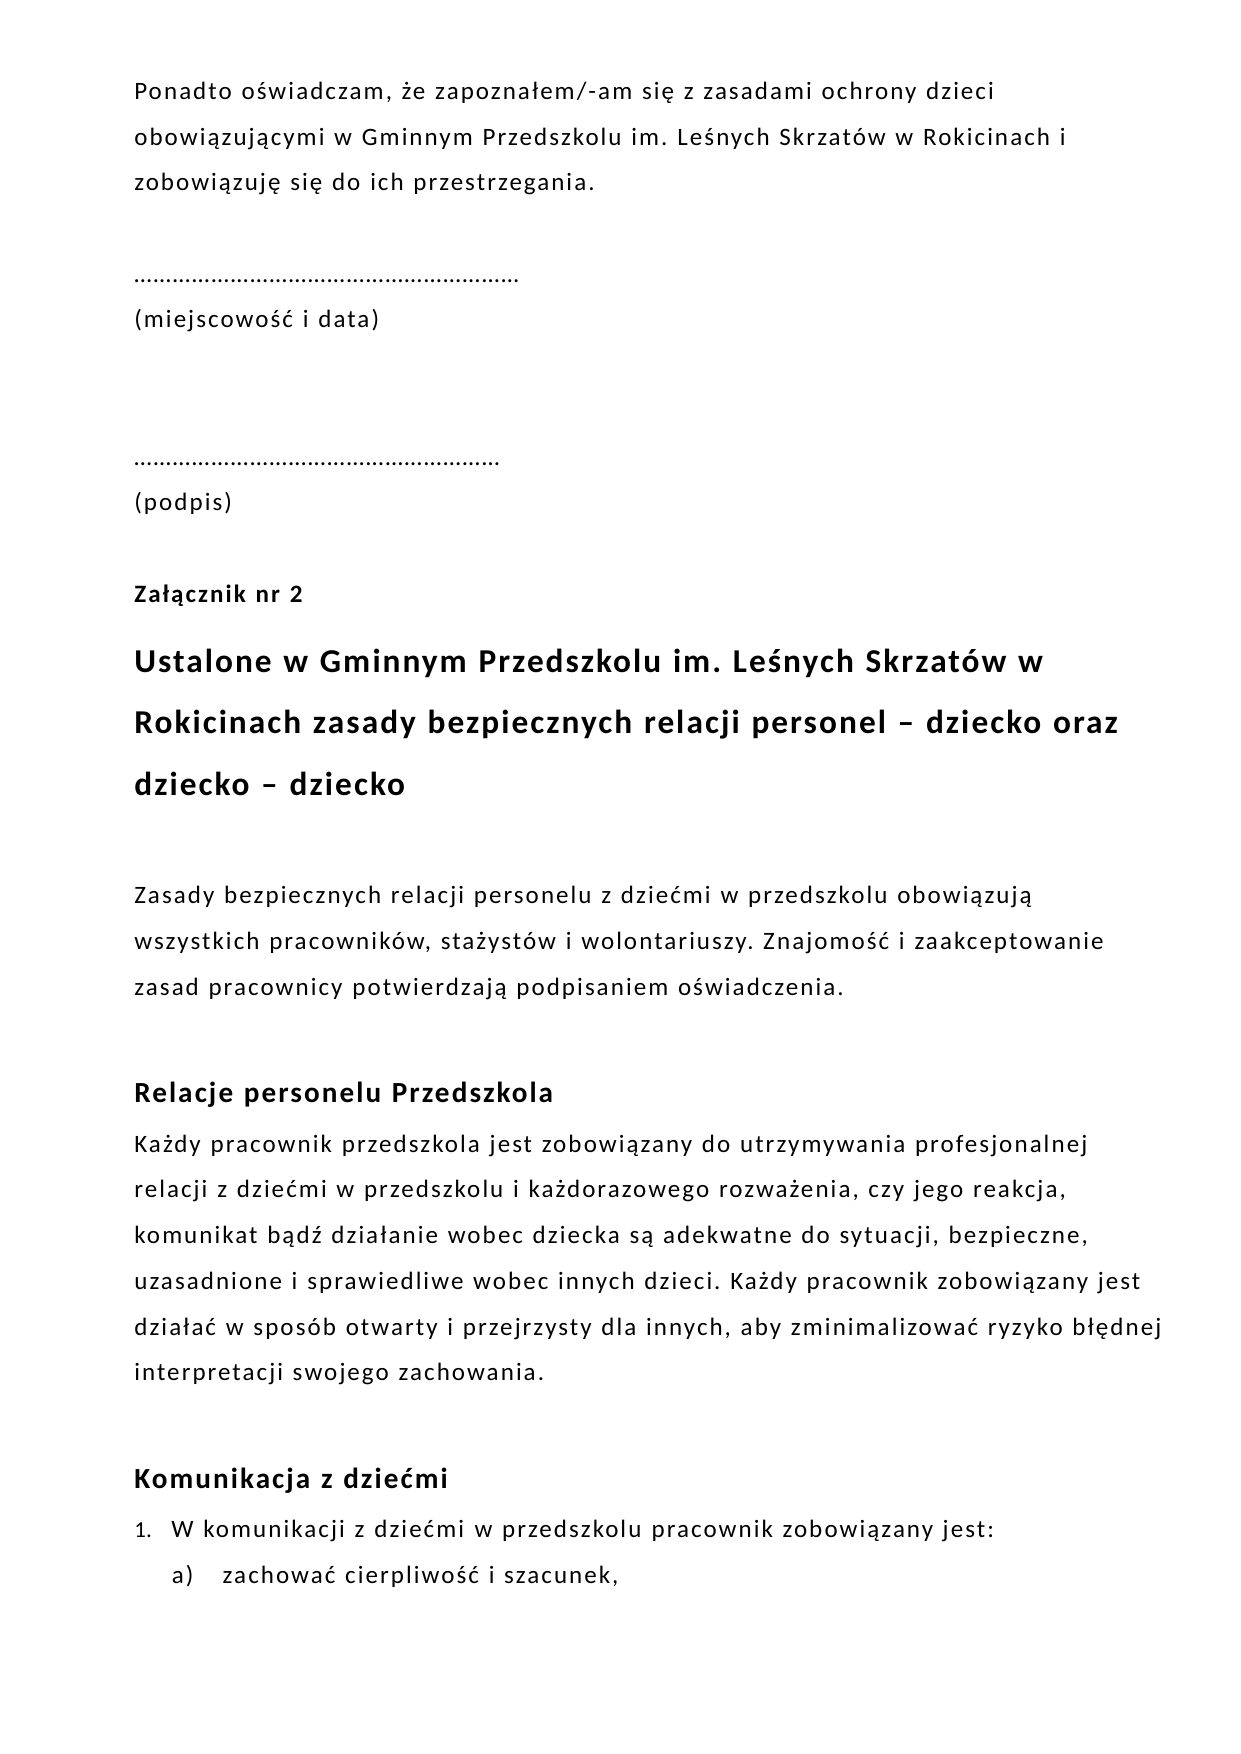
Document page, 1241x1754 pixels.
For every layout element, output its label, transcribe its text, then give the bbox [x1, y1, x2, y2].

text (miejscowość i data) [134, 304, 1165, 334]
subtitle Komunikacja z dziećmi [134, 1406, 1165, 1496]
text Ponadto oświadczam, że zapoznałem/-am się z zasadami ochrony dzieci obowiązującymi w Gminnym Przedszkolu im. Leśnych Skrzatów w Rokicinach i zobowiązuję się do ich przestrzegania. [134, 75, 1165, 197]
text Każdy pracownik przedszkola jest zobowiązany do utrzymywania profesjonalnej relacji z dziećmi w przedszkolu i każdorazowego rozważenia, czy jego reakcja, komunikat bądź działanie wobec dziecka są adekwatne do sytuacji, bezpieczne, uzasadnione i sprawiedliwe wobec innych dzieci. Każdy pracownik zobowiązany jest działać w sposób otwarty i przejrzysty dla innych, aby zminimalizować ryzyko błędnej interpretacji swojego zachowania. [134, 1128, 1165, 1387]
list zachować cierpliwość i szacunek, [172, 1559, 1165, 1589]
subtitle Relacje personelu Przedszkola [134, 1021, 1165, 1110]
subtitle Ustalone w Gminnym Przedszkolu im. Leśnych Skrzatów w Rokicinach zasady bezpiecznych relacji personel – dziecko oraz dziecko – dziecko [134, 640, 1165, 803]
text Załącznik nr 2 [134, 532, 1165, 608]
text (podpis) [134, 487, 1165, 517]
list W komunikacji z dziećmi w przedszkolu pracownik zobowiązany jest: [134, 1513, 1165, 1544]
text Zasady bezpiecznych relacji personelu z dziećmi w przedszkolu obowiązują wszystkich pracowników, stażystów i wolontariuszy. Znajomość i zaakceptowanie zasad pracownicy potwierdzają podpisaniem oświadczenia. [134, 834, 1165, 1002]
text …………………………………………………… [134, 212, 1165, 288]
text ………………………………………………… [134, 349, 1165, 471]
